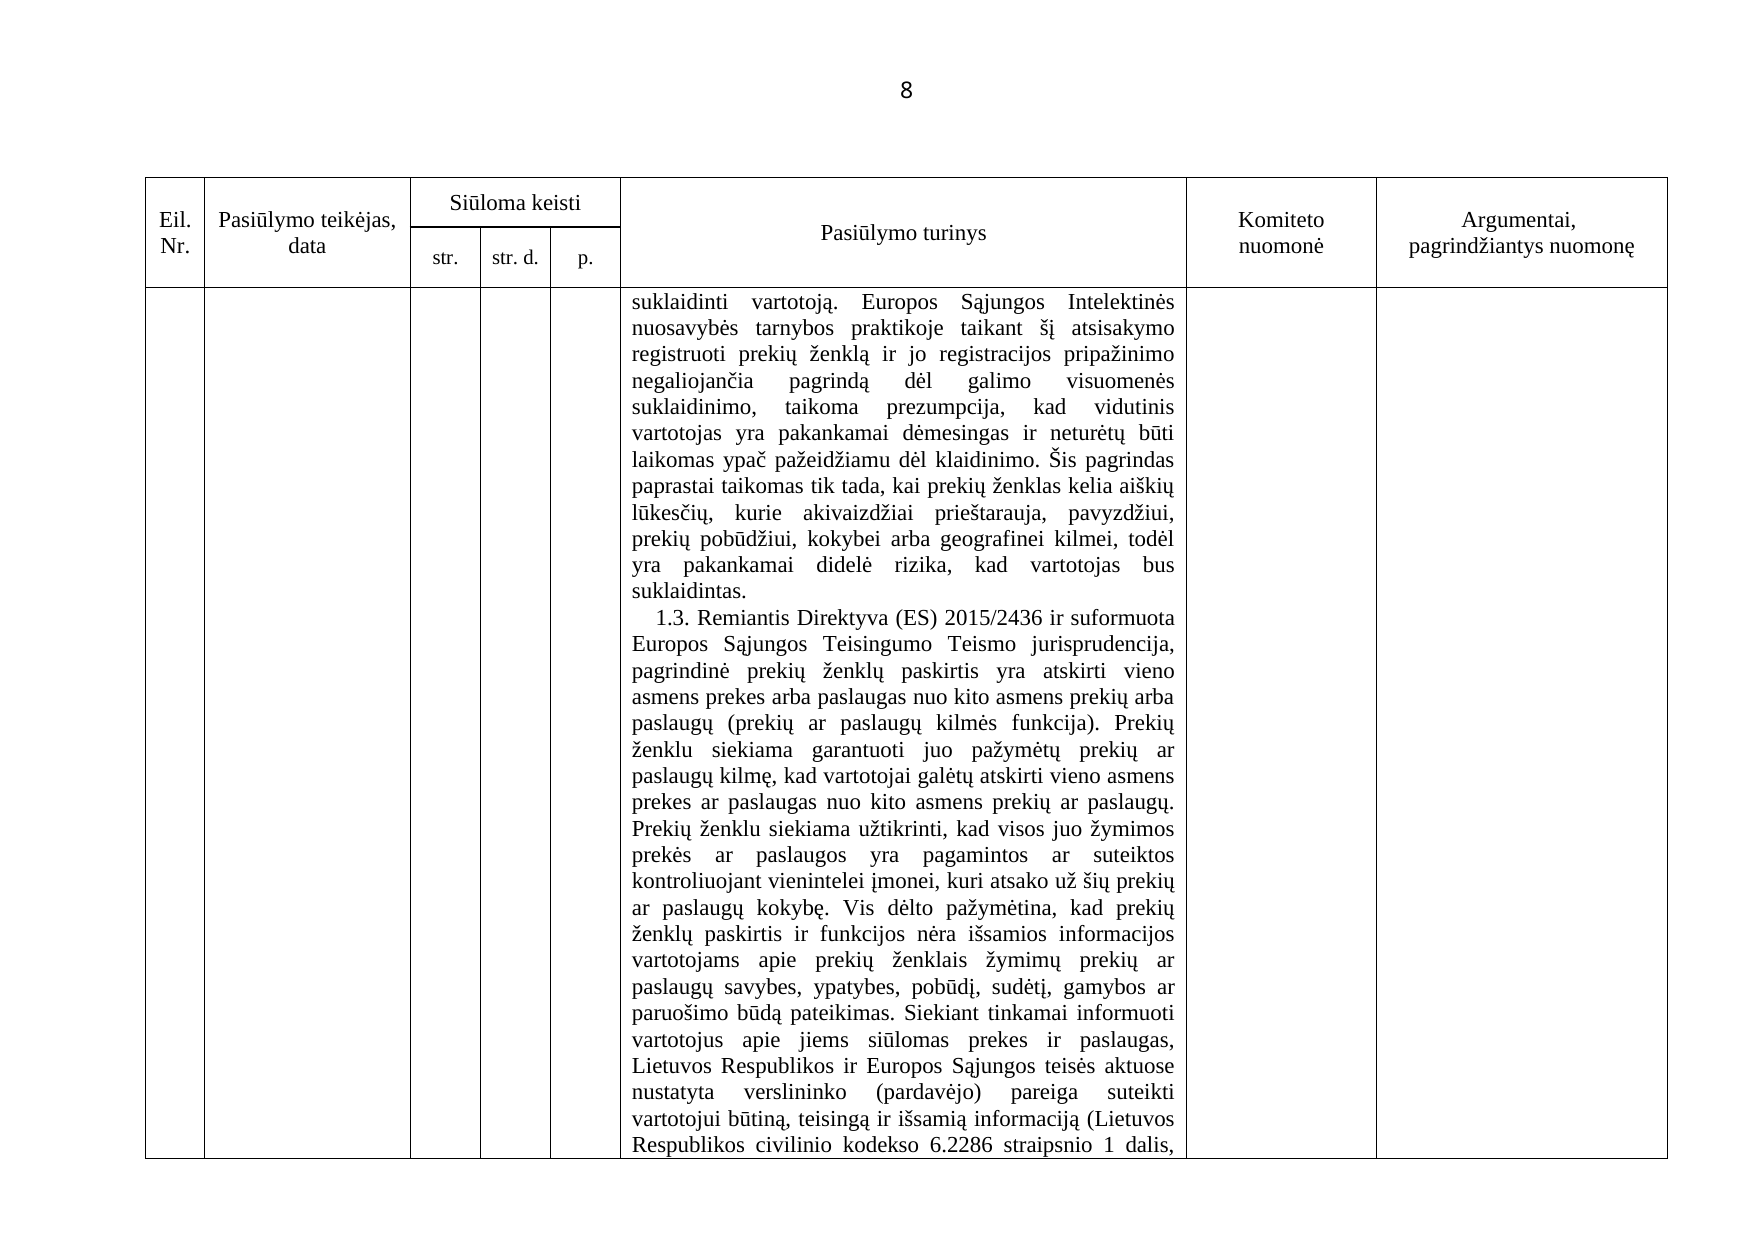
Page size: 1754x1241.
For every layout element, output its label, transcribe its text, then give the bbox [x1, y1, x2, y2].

table_cell [205, 288, 410, 1157]
table_header Siūloma keisti [411, 178, 620, 226]
table_cell str. d. [481, 228, 550, 287]
table_header Pasiūlymo turinys [621, 178, 1186, 287]
table_cell [481, 288, 550, 1157]
table_header Pasiūlymo teikėjas, data [205, 178, 410, 287]
table_cell [1187, 288, 1376, 1157]
table_cell [146, 288, 204, 1157]
table_cell suklaidinti vartotoją. Europos Sąjungos Intelektinės nuosavybės tarnybos praktikoje taikant šį atsisakymo registruoti prekių ženklą ir jo registracijos pripažinimo negaliojančia pagrindą dėl galimo visuomenės suklaidinimo, taikoma prezumpcija, kad vidutinis vartotojas yra pakankamai dėmesingas ir neturėtų būti laikomas ypač pažeidžiamu dėl klaidinimo. Šis pagrindas paprastai taikomas tik tada, kai prekių ženklas kelia aiškių lūkesčių, kurie akivaizdžiai prieštarauja, pavyzdžiui, prekių pobūdžiui, kokybei arba geografinei kilmei, todėl yra pakankamai didelė rizika, kad vartotojas bus suklaidintas. 1.3. Remiantis Direktyva (ES) 2015/2436 ir suformuota Europos Sąjungos Teisingumo Teismo jurisprudencija, pagrindinė prekių ženklų paskirtis yra atskirti vieno asmens prekes arba paslaugas nuo kito asmens prekių arba paslaugų (prekių ar paslaugų kilmės funkcija). Prekių ženklu siekiama garantuoti juo pažymėtų prekių ar paslaugų kilmę, kad vartotojai galėtų atskirti vieno asmens prekes ar paslaugas nuo kito asmens prekių ar paslaugų. Prekių ženklu siekiama užtikrinti, kad visos juo žymimos prekės ar paslaugos yra pagamintos ar suteiktos kontroliuojant vienintelei įmonei, kuri atsako už šių prekių ar paslaugų kokybę. Vis dėlto pažymėtina, kad prekių ženklų paskirtis ir funkcijos nėra išsamios informacijos vartotojams apie prekių ženklais žymimų prekių ar paslaugų savybes, ypatybes, pobūdį, sudėtį, gamybos ar paruošimo būdą pateikimas. Siekiant tinkamai informuoti vartotojus apie jiems siūlomas prekes ir paslaugas, Lietuvos Respublikos ir Europos Sąjungos teisės aktuose nustatyta verslininko (pardavėjo) pareiga suteikti vartotojui būtiną, teisingą ir išsamią informaciją (Lietuvos Respublikos civilinio kodekso 6.2286 straipsnio 1 dalis, [621, 288, 1186, 1157]
table_header Argumentai, pagrindžiantys nuomonę [1377, 178, 1667, 287]
table_cell p. [551, 228, 620, 287]
table_cell str. [411, 228, 480, 287]
table_header Komiteto nuomonė [1187, 178, 1376, 287]
table_cell [411, 288, 480, 1157]
table_cell [551, 288, 620, 1157]
table_cell [1377, 288, 1667, 1157]
table_header Eil. Nr. [146, 178, 204, 287]
